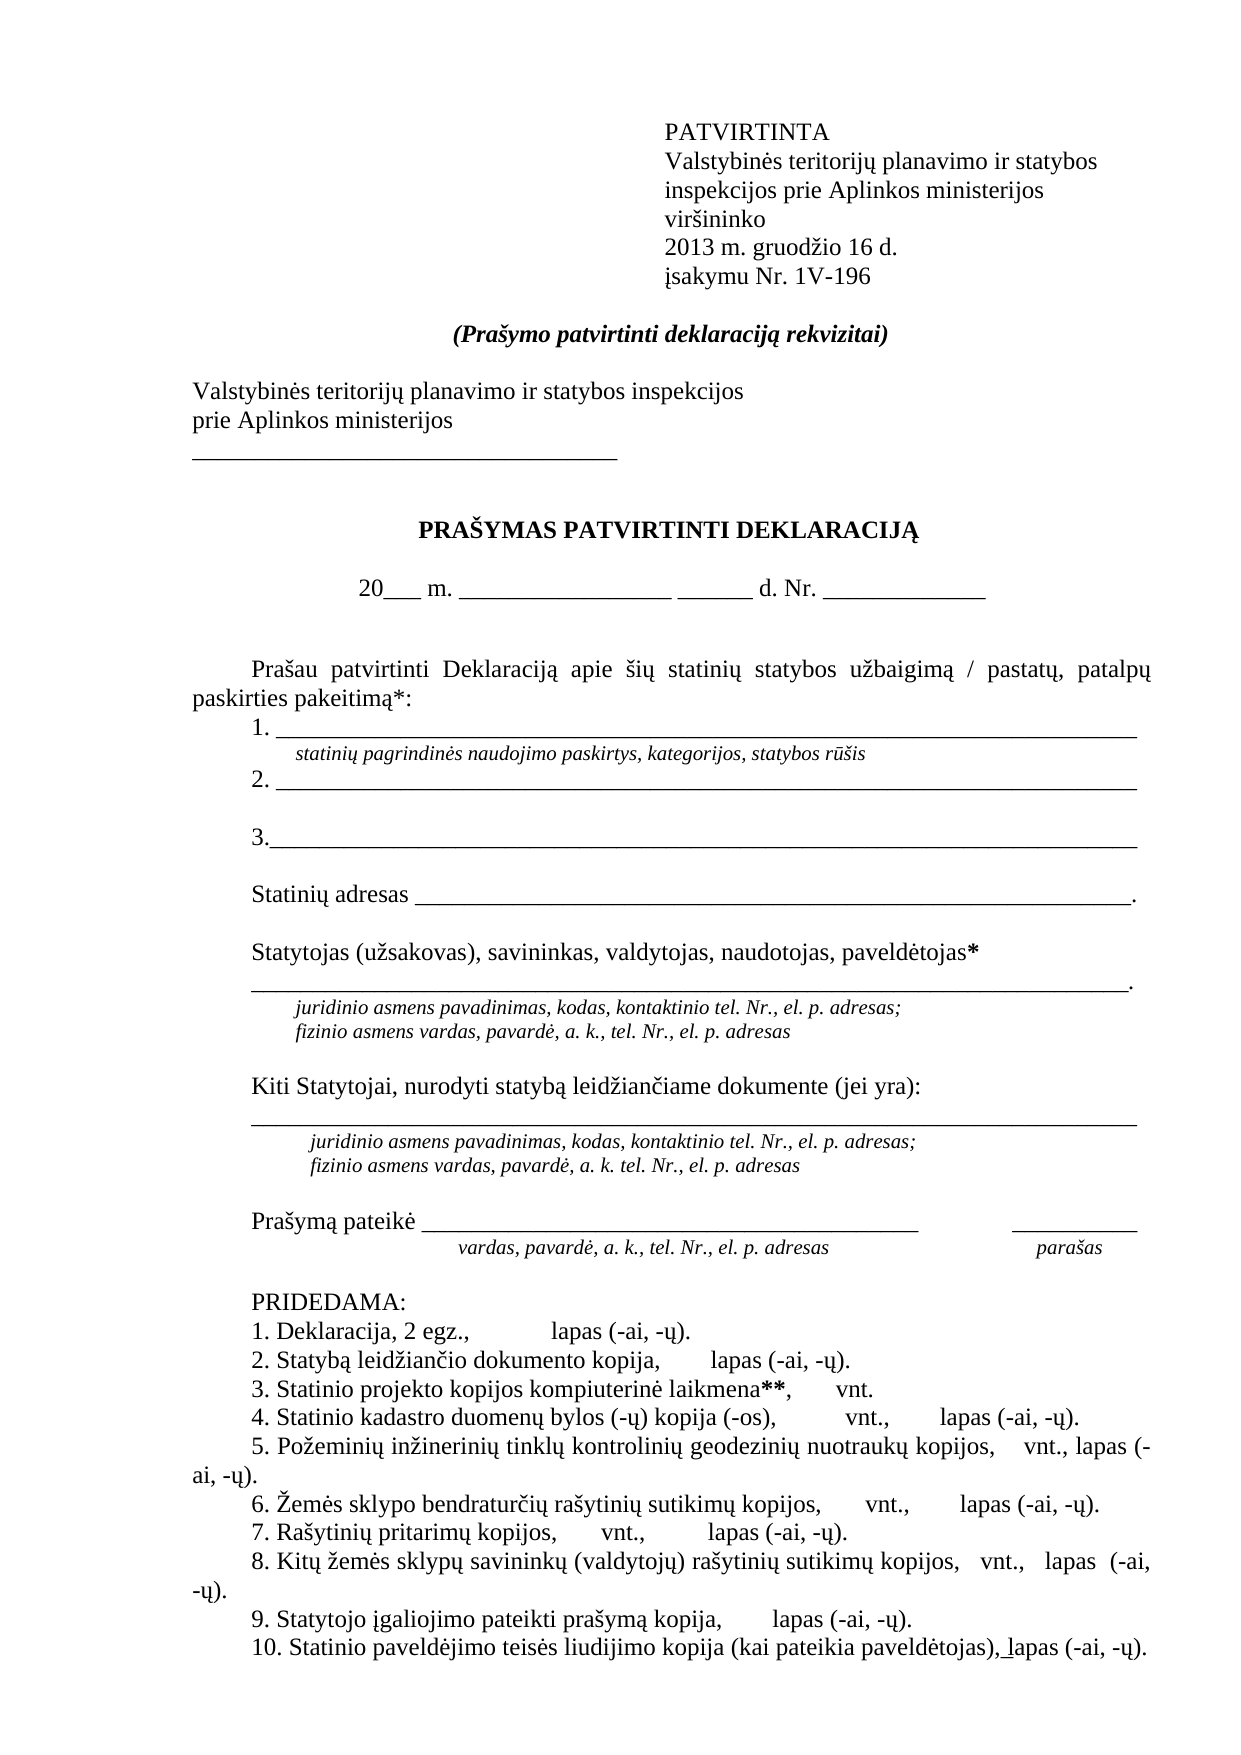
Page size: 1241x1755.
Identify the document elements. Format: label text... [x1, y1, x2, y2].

text 1. Deklaracija, 2 egz., lapas (-ai, -ų). [192, 1316, 1152, 1345]
text 8. Kitų žemės sklypų savininkų (valdytojų) rašytinių sutikimų kopijos, vnt., lapas (-ai, -ų). [192, 1546, 1152, 1604]
text 3. [192, 822, 1152, 851]
text prie Aplinkos ministerijos [192, 405, 1152, 434]
text 7. Rašytinių pritarimų kopijos, vnt., lapas (-ai, -ų). [192, 1517, 1152, 1546]
text Prašau patvirtinti Deklaraciją apie šių statinių statybos užbaigimą / pastatų, patalpų paskirties pakeitimą*: [192, 654, 1152, 712]
text 2. Statybą leidžiančio dokumento kopija, lapas (-ai, -ų). [192, 1345, 1152, 1374]
text statinių pagrindinės naudojimo paskirtys, kategorijos, statybos rūšis [192, 741, 1152, 764]
text _ . [192, 966, 1152, 994]
text 5. Požeminių inžinerinių tinklų kontrolinių geodezinių nuotraukų kopijos, vnt., lapas (-ai, -ų). [192, 1431, 1152, 1489]
text vardas, pavardė, a. k., tel. Nr., el. p. adresas parašas [454, 1234, 1152, 1259]
text juridinio asmens pavadinimas, kodas, kontaktinio tel. Nr., el. p. adresas; [192, 994, 1152, 1019]
text 9. Statytojo įgaliojimo pateikti prašymą kopija, lapas (-ai, -ų). [192, 1604, 1152, 1632]
text Valstybinės teritorijų planavimo ir statybos inspekcijos [192, 376, 1152, 405]
text 4. Statinio kadastro duomenų bylos (-ų) kopija (-os), vnt., lapas (-ai, -ų). [192, 1402, 1152, 1431]
text 3. Statinio projekto kopijos kompiuterinė laikmena**, vnt. [192, 1374, 1152, 1402]
text _ [192, 1100, 1152, 1129]
text Statinių adresas . [192, 879, 1152, 908]
text Statytojas (užsakovas), savininkas, valdytojas, naudotojas, paveldėtojas* [192, 937, 1152, 966]
text juridinio asmens pavadinimas, kodas, kontaktinio tel. Nr., el. p. adresas; [192, 1129, 1152, 1153]
text __________________________________ [192, 434, 1152, 462]
text 1. [192, 712, 1152, 741]
text Kiti Statytojai, nurodyti statybą leidžiančiame dokumente (jei yra): [192, 1071, 1152, 1100]
text Valstybinės teritorijų planavimo ir statybos inspekcijos prie Aplinkos ministerijos viršininko [664, 146, 1152, 232]
text Prašymą pateikė __________ [192, 1206, 1152, 1234]
text (Prašymo patvirtinti deklaraciją rekvizitai) [192, 319, 1152, 347]
text fizinio asmens vardas, pavardė, a. k., tel. Nr., el. p. adresas [192, 1019, 1152, 1043]
text PRAŠYMAS PATVIRTINTI DEKLARACIJĄ [192, 515, 1152, 544]
text 2013 m. gruodžio 16 d. [664, 232, 1152, 261]
text 20___ m. _________________ ______ d. Nr. _____________ [192, 573, 1152, 601]
text PRIDEDAMA: [192, 1287, 1152, 1316]
text 10. Statinio paveldėjimo teisės liudijimo kopija (kai pateikia paveldėtojas), lapas (-ai, -ų). [192, 1632, 1152, 1661]
text PATVIRTINTA [664, 117, 1152, 146]
text įsakymu Nr. 1V-196 [664, 261, 1152, 290]
text 6. Žemės sklypo bendraturčių rašytinių sutikimų kopijos, vnt., lapas (-ai, -ų). [192, 1489, 1152, 1517]
text 2. [192, 764, 1152, 793]
text fizinio asmens vardas, pavardė, a. k. tel. Nr., el. p. adresas [192, 1153, 1152, 1177]
